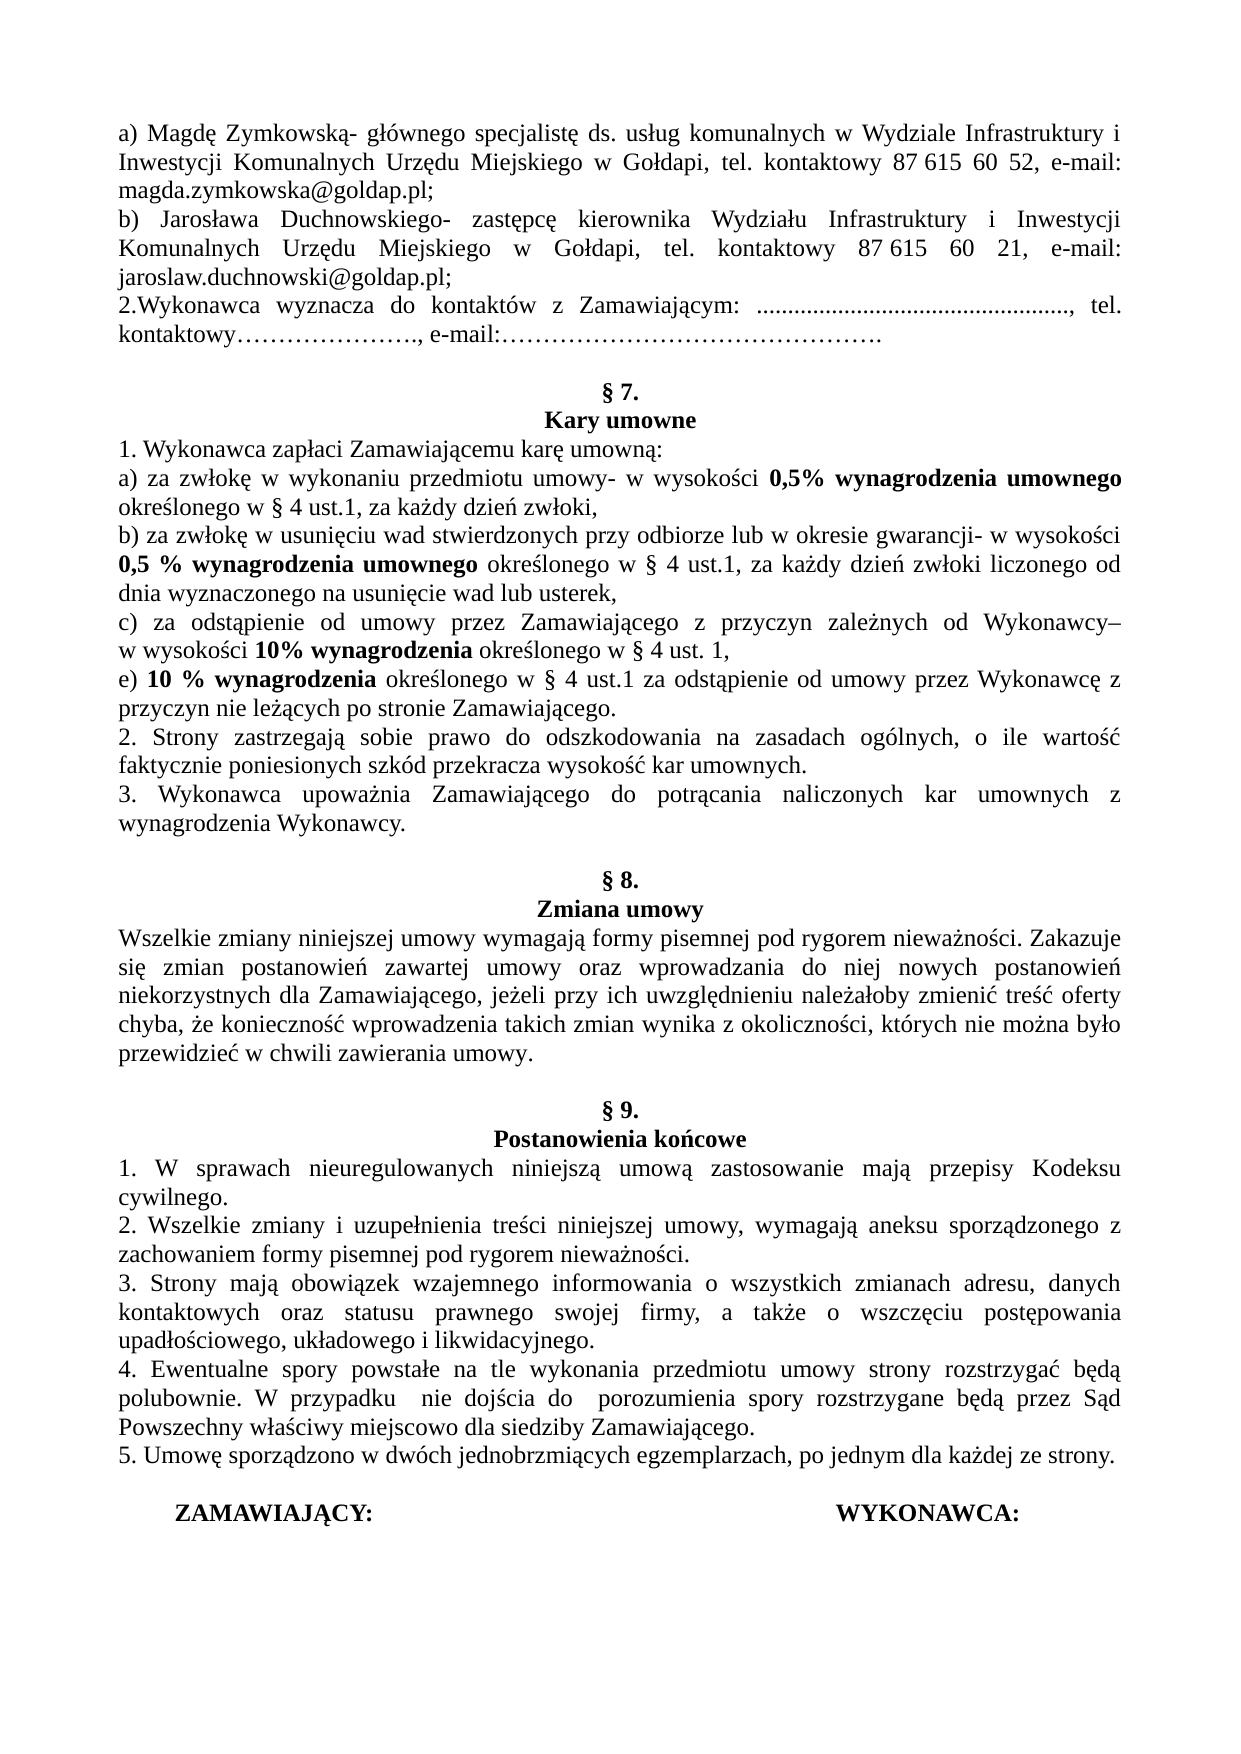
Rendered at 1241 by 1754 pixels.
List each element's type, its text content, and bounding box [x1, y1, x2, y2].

text Zmiana umowy [118, 894, 1122, 923]
text e) 10 % wynagrodzenia określonego w § 4 ust.1 za odstąpienie od umowy przez Wykonawcę z przyczyn nie leżących po stronie Zamawiającego. [118, 664, 1122, 722]
text a) za zwłokę w wykonaniu przedmiotu umowy- w wysokości 0,5% wynagrodzenia umownego określonego w § 4 ust.1, za każdy dzień zwłoki, [118, 463, 1122, 521]
text 4. Ewentualne spory powstałe na tle wykonania przedmiotu umowy strony rozstrzygać będą polubownie. W przypadku nie dojścia do porozumienia spory rozstrzygane będą przez Sąd Powszechny właściwy miejscowo dla siedziby Zamawiającego. [118, 1354, 1122, 1441]
text 5. Umowę sporządzono w dwóch jednobrzmiących egzemplarzach, po jednym dla każdej ze strony. [118, 1441, 1122, 1469]
text 1. Wykonawca zapłaci Zamawiającemu karę umowną: [118, 434, 1122, 463]
text ZAMAWIAJĄCY: WYKONAWCA: [118, 1498, 1122, 1527]
text 1. W sprawach nieuregulowanych niniejszą umową zastosowanie mają przepisy Kodeksu cywilnego. [118, 1153, 1122, 1211]
text Wszelkie zmiany niniejszej umowy wymagają formy pisemnej pod rygorem nieważności. Zakazuje się zmian postanowień zawartej umowy oraz wprowadzania do niej nowych postanowień niekorzystnych dla Zamawiającego, jeżeli przy ich uwzględnieniu należałoby zmienić treść oferty chyba, że konieczność wprowadzenia takich zmian wynika z okoliczności, których nie można było przewidzieć w chwili zawierania umowy. [118, 923, 1122, 1067]
text a) Magdę Zymkowską- głównego specjalistę ds. usług komunalnych w Wydziale Infrastruktury i Inwestycji Komunalnych Urzędu Miejskiego w Gołdapi, tel. kontaktowy 87 615 60 52, e-mail: magda.zymkowska@goldap.pl; [118, 118, 1122, 204]
text b) Jarosława Duchnowskiego- zastępcę kierownika Wydziału Infrastruktury i Inwestycji Komunalnych Urzędu Miejskiego w Gołdapi, tel. kontaktowy 87 615 60 21, e-mail: jaroslaw.duchnowski@goldap.pl; [118, 204, 1122, 291]
text 2.Wykonawca wyznacza do kontaktów z Zamawiającym: .................................................., tel. kontaktowy…………………., e-mail:………………………………………. [118, 291, 1122, 348]
text 2. Wszelkie zmiany i uzupełnienia treści niniejszej umowy, wymagają aneksu sporządzonego z zachowaniem formy pisemnej pod rygorem nieważności. [118, 1211, 1122, 1268]
text § 8. [118, 866, 1122, 894]
text Kary umowne [118, 406, 1122, 434]
text 3. Wykonawca upoważnia Zamawiającego do potrącania naliczonych kar umownych z wynagrodzenia Wykonawcy. [118, 779, 1122, 837]
text 3. Strony mają obowiązek wzajemnego informowania o wszystkich zmianach adresu, danych kontaktowych oraz statusu prawnego swojej firmy, a także o wszczęciu postępowania upadłościowego, układowego i likwidacyjnego. [118, 1268, 1122, 1354]
text Postanowienia końcowe [118, 1124, 1122, 1153]
text c) za odstąpienie od umowy przez Zamawiającego z przyczyn zależnych od Wykonawcy– w wysokości 10% wynagrodzenia określonego w § 4 ust. 1, [118, 607, 1122, 664]
text § 7. [118, 377, 1122, 406]
text 2. Strony zastrzegają sobie prawo do odszkodowania na zasadach ogólnych, o ile wartość faktycznie poniesionych szkód przekracza wysokość kar umownych. [118, 722, 1122, 779]
text § 9. [118, 1096, 1122, 1124]
text b) za zwłokę w usunięciu wad stwierdzonych przy odbiorze lub w okresie gwarancji- w wysokości 0,5 % wynagrodzenia umownego określonego w § 4 ust.1, za każdy dzień zwłoki liczonego od dnia wyznaczonego na usunięcie wad lub usterek, [118, 521, 1122, 607]
